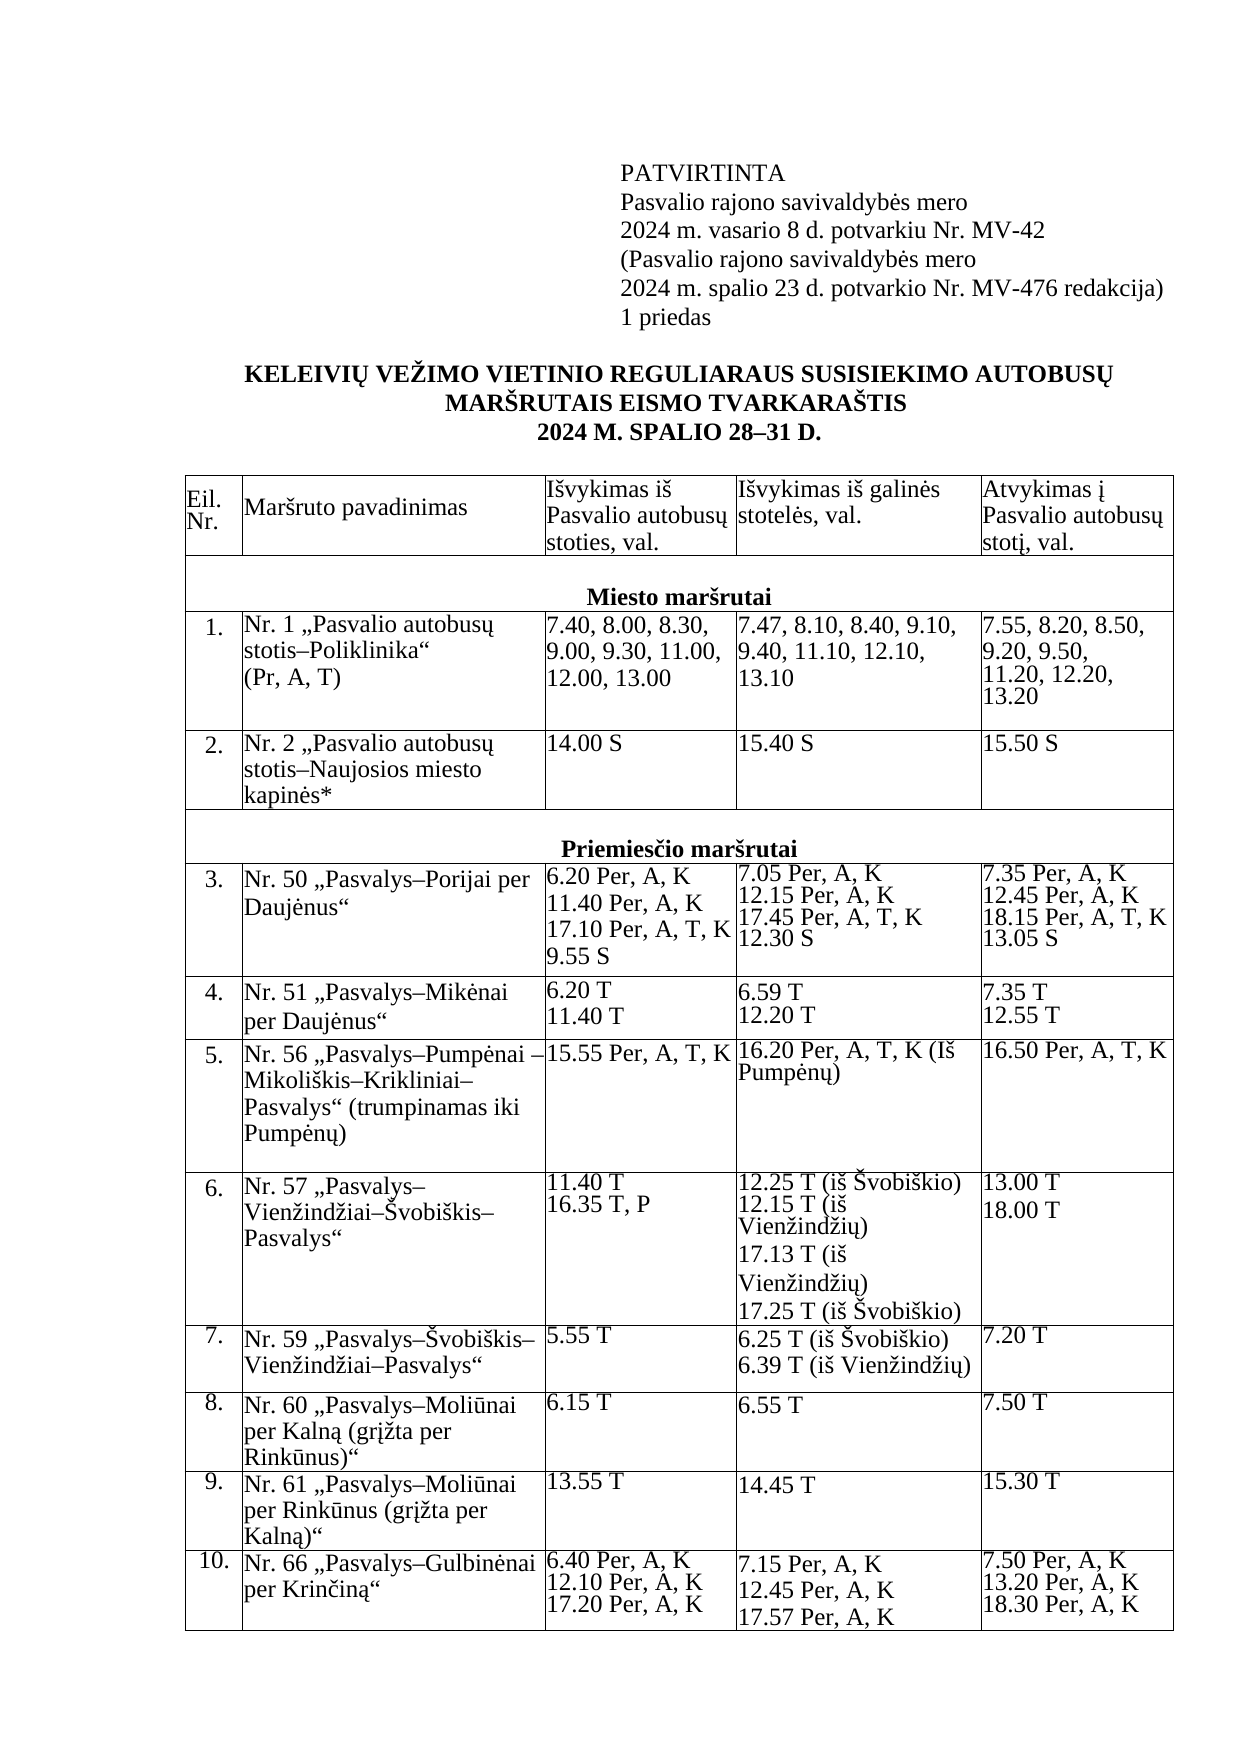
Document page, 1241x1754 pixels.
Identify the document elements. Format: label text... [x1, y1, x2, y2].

table_header Išvykimas iš Pasvalio autobusų stoties, val. [546, 476, 736, 555]
table_cell 7.35 T 12.55 T [982, 977, 1173, 1039]
table_cell 7.50 T [982, 1393, 1173, 1471]
table_cell Nr. 57 „Pasvalys– Vienžindžiai–Švobiškis–Pasvalys“ [243, 1173, 545, 1325]
table_cell Priemiesčio maršrutai [186, 810, 1173, 863]
table_cell 7.20 T [982, 1326, 1173, 1392]
table_cell 3. [186, 864, 242, 976]
table_cell 7.47, 8.10, 8.40, 9.10, 9.40, 11.10, 12.10, 13.10 [737, 612, 981, 729]
table_cell 14.45 T [737, 1472, 981, 1550]
text 2024 m. vasario 8 d. potvarkiu Nr. MV-42 [545, 215, 1181, 244]
table_cell 6.20 T 11.40 T [546, 977, 736, 1039]
text 2024 M. SPALIO 28–31 D. [177, 417, 1181, 446]
text 2024 m. spalio 23 d. potvarkio Nr. MV-476 redakcija) [620, 273, 1181, 302]
text 1 priedas [545, 302, 1181, 330]
table_cell 15.30 T [982, 1472, 1173, 1550]
table_cell 6. [186, 1173, 242, 1325]
table_cell 6.20 Per, A, K 11.40 Per, A, K 17.10 Per, A, T, K 9.55 S [546, 864, 736, 976]
table_cell 16.50 Per, A, T, K [982, 1040, 1173, 1172]
table_cell 6.40 Per, A, K 12.10 Per, A, K 17.20 Per, A, K [546, 1551, 736, 1630]
table_cell Nr. 59 „Pasvalys–Švobiškis– Vienžindžiai–Pasvalys“ [243, 1326, 545, 1392]
table_cell 7. [186, 1326, 242, 1392]
table_cell 16.20 Per, A, T, K (Iš Pumpėnų) [737, 1040, 981, 1172]
table_cell Miesto maršrutai [186, 556, 1173, 611]
table_cell Nr. 1 „Pasvalio autobusų stotis–Poliklinika“ (Pr, A, T) [243, 612, 545, 729]
table_cell 7.35 Per, A, K 12.45 Per, A, K 18.15 Per, A, T, K 13.05 S [982, 864, 1173, 976]
table_cell 2. [186, 731, 242, 809]
table_cell 1. [186, 612, 242, 729]
table_cell Nr. 51 „Pasvalys–Mikėnai per Daujėnus“ [243, 977, 545, 1039]
table_cell 13.00 T 18.00 T [982, 1173, 1173, 1325]
table_cell 6.55 T [737, 1393, 981, 1471]
table_cell Nr. 60 „Pasvalys–Moliūnai per Kalną (grįžta per Rinkūnus)“ [243, 1393, 545, 1471]
table_header Atvykimas į Pasvalio autobusų stotį, val. [982, 476, 1173, 555]
text KELEIVIŲ VEŽIMO VIETINIO REGULIARAUS SUSISIEKIMO AUTOBUSŲ MARŠRUTAIS EISMO TVARKARAŠTIS [177, 359, 1181, 417]
table_cell 7.55, 8.20, 8.50, 9.20, 9.50, 11.20, 12.20, 13.20 [982, 612, 1173, 729]
table_cell 5. [186, 1040, 242, 1172]
table_cell 11.40 T 16.35 T, P [546, 1173, 736, 1325]
table_cell 8. [186, 1393, 242, 1471]
table_cell 4. [186, 977, 242, 1039]
table_cell 7.05 Per, A, K 12.15 Per, A, K 17.45 Per, A, T, K 12.30 S [737, 864, 981, 976]
table_cell 10. [186, 1551, 242, 1630]
table_cell 5.55 T [546, 1326, 736, 1392]
table_cell Nr. 2 „Pasvalio autobusų stotis–Naujosios miesto kapinės* [243, 731, 545, 809]
table_header Išvykimas iš galinės stotelės, val. [737, 476, 981, 555]
table_cell 7.15 Per, A, K 12.45 Per, A, K 17.57 Per, A, K [737, 1551, 981, 1630]
table_cell 15.50 S [982, 731, 1173, 809]
table_cell 13.55 T [546, 1472, 736, 1550]
table_cell 6.59 T 12.20 T [737, 977, 981, 1039]
table_header Eil. Nr. [186, 476, 242, 555]
table_cell 15.55 Per, A, T, K [546, 1040, 736, 1172]
table_cell 7.50 Per, A, K 13.20 Per, A, K 18.30 Per, A, K [982, 1551, 1173, 1630]
table_cell Nr. 50 „Pasvalys–Porijai per Daujėnus“ [243, 864, 545, 976]
table_header Maršruto pavadinimas [243, 476, 545, 555]
table_cell 7.40, 8.00, 8.30, 9.00, 9.30, 11.00, 12.00, 13.00 [546, 612, 736, 729]
table_cell Nr. 61 „Pasvalys–Moliūnai per Rinkūnus (grįžta per Kalną)“ [243, 1472, 545, 1550]
table_cell Nr. 66 „Pasvalys–Gulbinėnai per Krinčiną“ [243, 1551, 545, 1630]
table_cell 14.00 S [546, 731, 736, 809]
table_cell 6.15 T [546, 1393, 736, 1471]
text PATVIRTINTA [545, 158, 1181, 187]
table_cell 6.25 T (iš Švobiškio) 6.39 T (iš Vienžindžių) [737, 1326, 981, 1392]
table_cell Nr. 56 „Pasvalys–Pumpėnai –Mikoliškis–Krikliniai– Pasvalys“ (trumpinamas iki Pumpėnų) [243, 1040, 545, 1172]
text (Pasvalio rajono savivaldybės mero [545, 244, 1181, 273]
text Pasvalio rajono savivaldybės mero [545, 187, 1181, 215]
table_cell 12.25 T (iš Švobiškio) 12.15 T (iš Vienžindžių) 17.13 T (iš Vienžindžių) 17.25 T (iš Švobiškio) [737, 1173, 981, 1325]
table_cell 9. [186, 1472, 242, 1550]
table_cell 15.40 S [737, 731, 981, 809]
